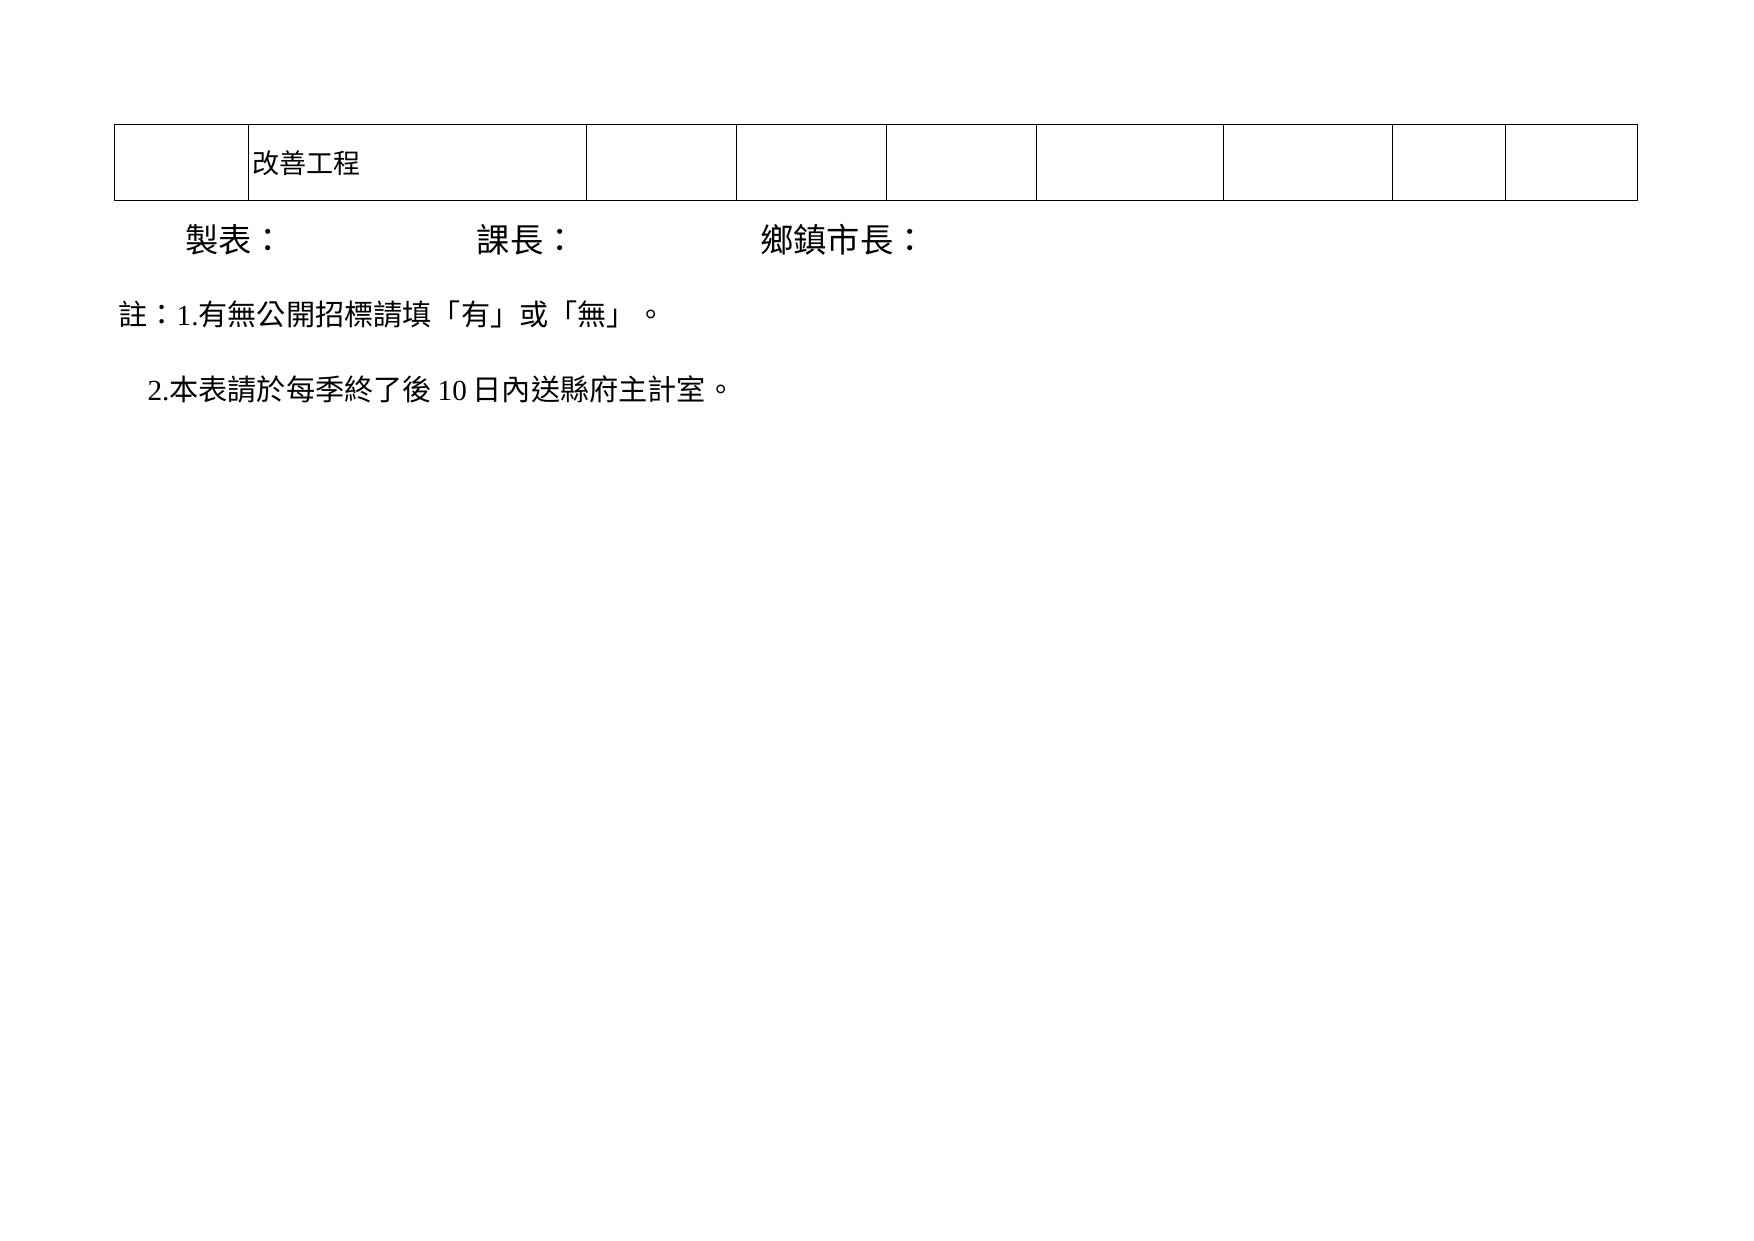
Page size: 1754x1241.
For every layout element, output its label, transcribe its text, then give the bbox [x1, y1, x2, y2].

table_cell [1506, 125, 1637, 199]
text 製表： 課長： 鄉鎮市長： [118, 201, 1636, 276]
table_cell [587, 125, 736, 199]
table_cell [737, 125, 886, 199]
text 註：1.有無公開招標請填「有」或「無」。 [118, 276, 1636, 351]
table_cell [1037, 125, 1223, 199]
table_cell [887, 125, 1036, 199]
table_cell [1393, 125, 1505, 199]
table_cell [115, 125, 248, 199]
table_cell 改善工程 [249, 125, 586, 199]
table_cell [1224, 125, 1392, 199]
text 2.本表請於每季終了後10日內送縣府主計室。 [118, 351, 1636, 426]
